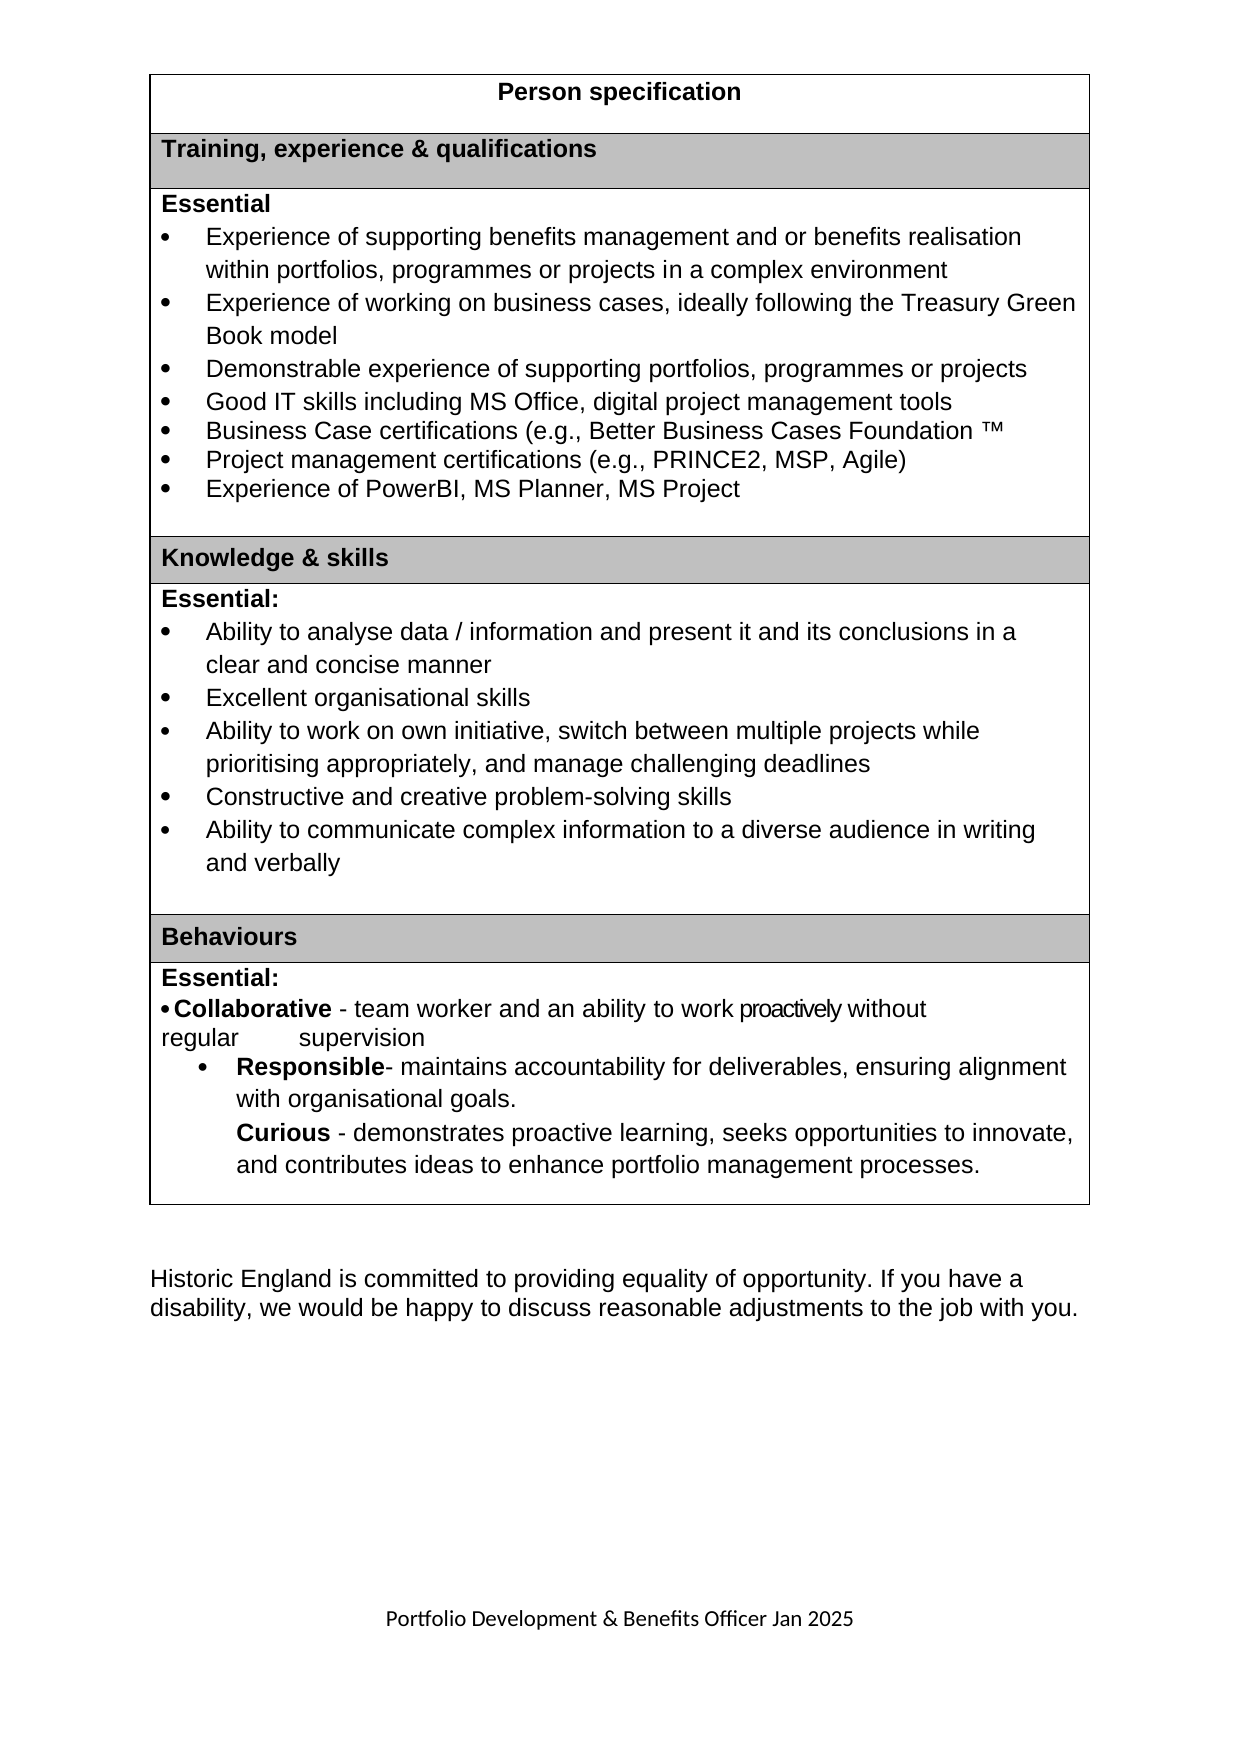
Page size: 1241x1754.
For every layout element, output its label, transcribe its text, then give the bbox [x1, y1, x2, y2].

table_cell Essential: Ability to analyse data / information and present it and its conclusions in a clear and concise manner Excellent organisational skills Ability to work on own initiative, switch between multiple projects while prioritising appropriately, and manage challenging deadlines Constructive and creative problem-solving skills Ability to communicate complex information to a diverse audience in writing and verbally [151, 584, 1089, 914]
table_cell Essential Experience of supporting benefits management and or benefits realisation within portfolios, programmes or projects in a complex environment Experience of working on business cases, ideally following the Treasury Green Book model Demonstrable experience of supporting portfolios, programmes or projects Good IT skills including MS Office, digital project management tools Business Case certifications (e.g., Better Business Cases Foundation ™ Project management certifications (e.g., PRINCE2, MSP, Agile) Experience of PowerBI, MS Planner, MS Project [151, 189, 1089, 536]
table_cell Training, experience & qualifications [151, 134, 623, 188]
table_cell [623, 915, 1089, 962]
table_cell Knowledge & skills [151, 537, 623, 583]
table_cell [623, 134, 1089, 188]
table_cell [623, 537, 1089, 583]
text Historic England is committed to providing equality of opportunity. If you have a disability, we would be happy to discuss reasonable adjustments to the job with you. [150, 1264, 1090, 1322]
table_header Person specification [151, 75, 1089, 133]
table_cell Essential: Collaborative - team worker and an ability to work proactively without regular supervision Responsible- maintains accountability for deliverables, ensuring alignment with organisational goals. Curious - demonstrates proactive learning, seeks opportunities to innovate, and contributes ideas to enhance portfolio management processes. [151, 963, 1089, 1204]
table_cell Behaviours [151, 915, 623, 962]
